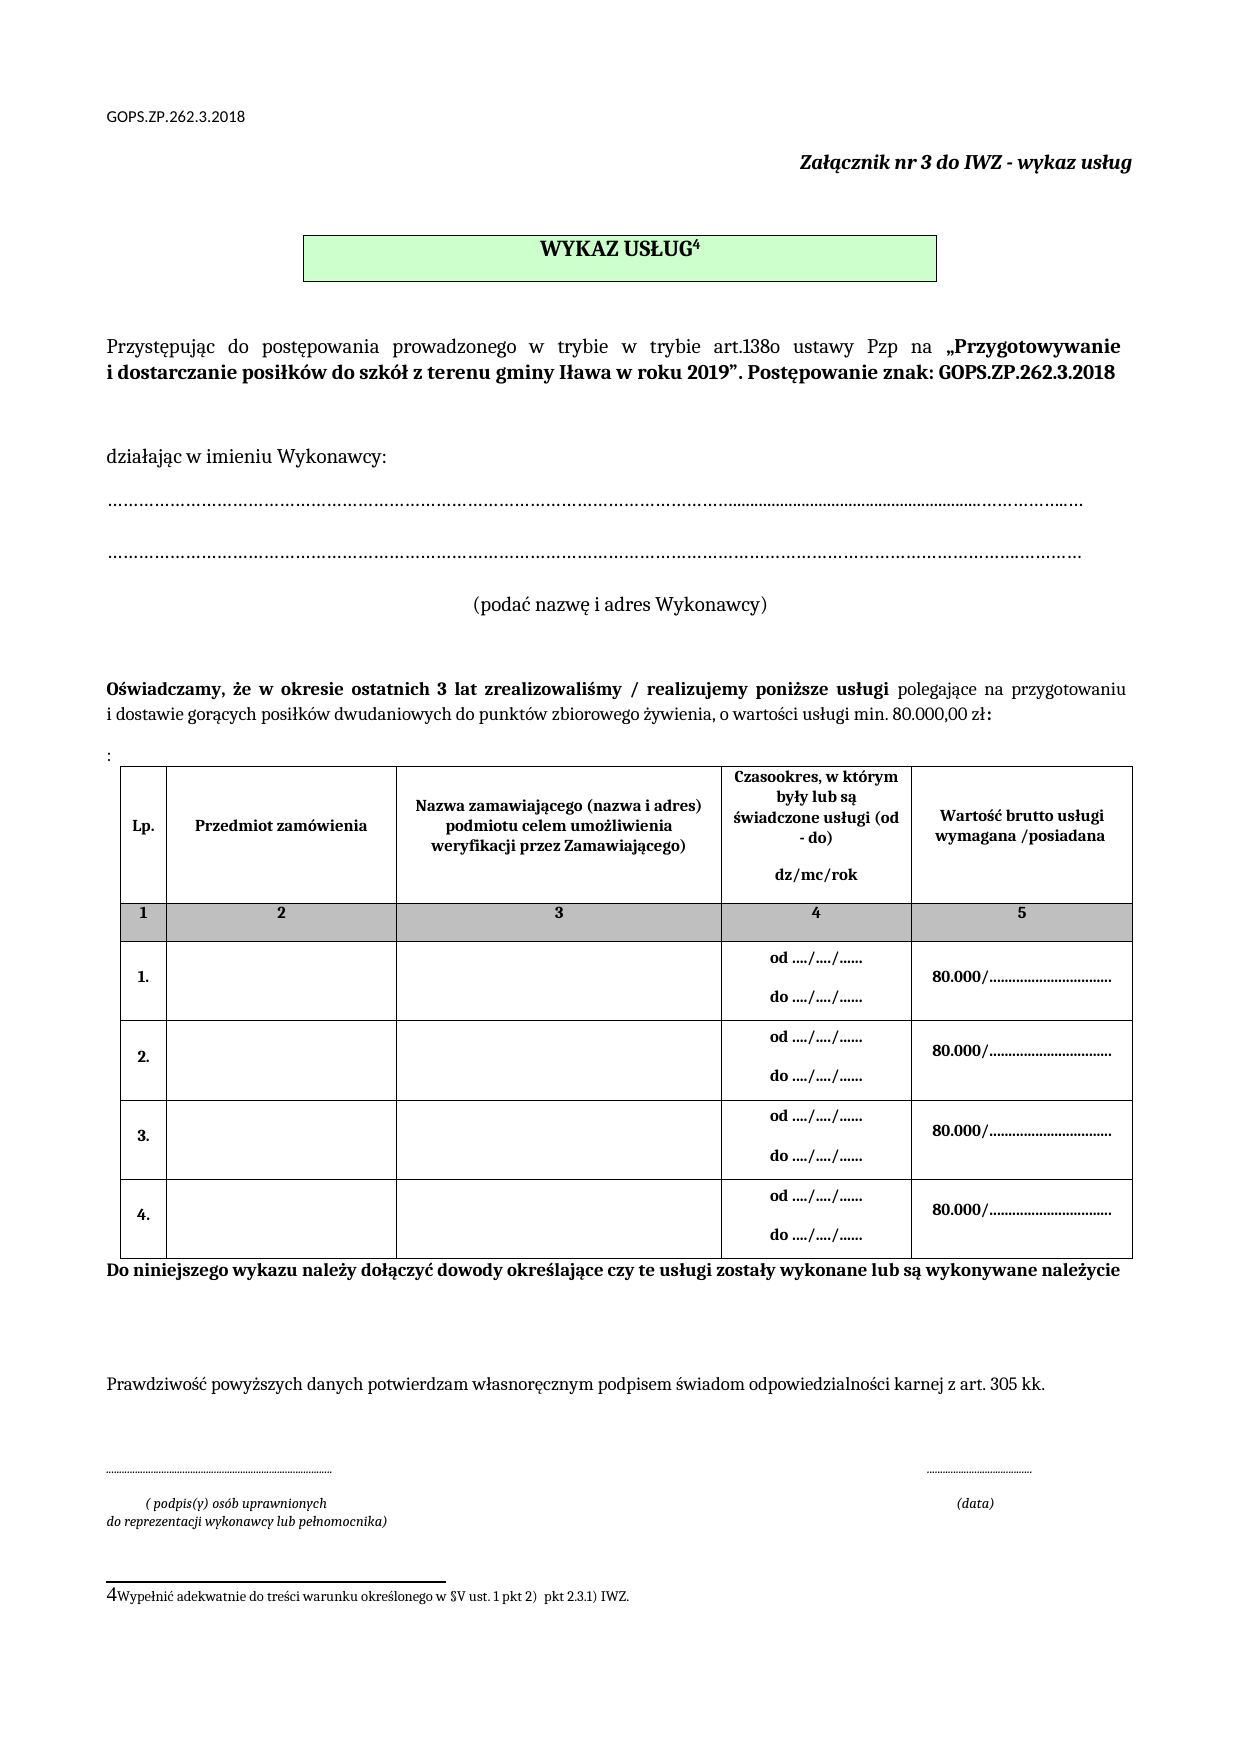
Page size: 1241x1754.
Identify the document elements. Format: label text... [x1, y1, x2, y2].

text ………………………………………………………………………………………………………………………………………………………….………… [106, 540, 1134, 564]
text ( podpis(y) osób uprawnionych (data) do reprezentacji wykonawcy lub pełnomocnika) [106, 1495, 1134, 1530]
text działając w imieniu Wykonawcy: [106, 445, 1134, 469]
table_cell 1. [121, 942, 166, 1020]
table_cell [167, 1021, 396, 1099]
table_cell [397, 1180, 721, 1258]
table_cell od ..../..../...... do ..../..../...... [722, 942, 911, 1020]
table_cell od ..../..../...... do ..../..../...... [722, 1021, 911, 1099]
text : [106, 745, 1134, 766]
text ...................................................................................... ........................................ [106, 1461, 1134, 1478]
text Do niniejszego wykazu należy dołączyć dowody określające czy te usługi zostały wykonane lub są wykonywane należycie [106, 1259, 1134, 1281]
table_cell 80.000/................................ [912, 1101, 1132, 1179]
table_cell [167, 942, 396, 1020]
table_header Wartość brutto usługi wymagana /posiadana [912, 767, 1132, 903]
table_cell 3. [121, 1101, 166, 1179]
table_cell 5 [912, 904, 1132, 941]
text Przystępując do postępowania prowadzonego w trybie w trybie art.138o ustawy Pzp na „Przygotowywanie i dostarczanie posiłków do szkół z terenu gminy Iława w roku 2019”. Postępowanie znak: GOPS.ZP.262.3.2018 [106, 335, 1134, 384]
table_cell [397, 1101, 721, 1179]
text Prawdziwość powyższych danych potwierdzam własnoręcznym podpisem świadom odpowiedzialności karnej z art. 305 kk. [106, 1373, 1134, 1395]
table_header WYKAZ USŁUG [304, 236, 936, 281]
table_cell 4 [722, 904, 911, 941]
table_header Nazwa zamawiającego (nazwa i adres) podmiotu celem umożliwienia weryfikacji przez Zamawiającego) [397, 767, 721, 903]
table_cell [167, 1101, 396, 1179]
table_cell 2. [121, 1021, 166, 1099]
table_header Czasookres, w którym były lub są świadczone usługi (od - do) dz/mc/rok [722, 767, 911, 903]
table_cell [397, 942, 721, 1020]
subtitle Załącznik nr 3 do IWZ - wykaz usług [106, 151, 1134, 175]
table_cell od ..../..../...... do ..../..../...... [722, 1180, 911, 1258]
text Oświadczamy, że w okresie ostatnich 3 lat zrealizowaliśmy / realizujemy poniższe usługi polegające na przygotowaniu i dostawie gorących posiłków dwudaniowych do punktów zbiorowego żywienia, o wartości usługi min. 80.000,00 zł: [106, 678, 1134, 725]
table_cell 80.000/................................ [912, 942, 1132, 1020]
table_cell 4. [121, 1180, 166, 1258]
table_cell 3 [397, 904, 721, 941]
table_header Przedmiot zamówienia [167, 767, 396, 903]
text …………………………………………………………………………………………………………..........................................................……………..… [106, 487, 1134, 511]
table_cell 80.000/................................ [912, 1180, 1132, 1258]
table_cell od ..../..../...... do ..../..../...... [722, 1101, 911, 1179]
table_cell [397, 1021, 721, 1099]
table_cell 2 [167, 904, 396, 941]
text (podać nazwę i adres Wykonawcy) [106, 592, 1134, 616]
table_cell 80.000/................................ [912, 1021, 1132, 1099]
table_cell 1 [121, 904, 166, 941]
table_cell [167, 1180, 396, 1258]
table_header Lp. [121, 767, 166, 903]
